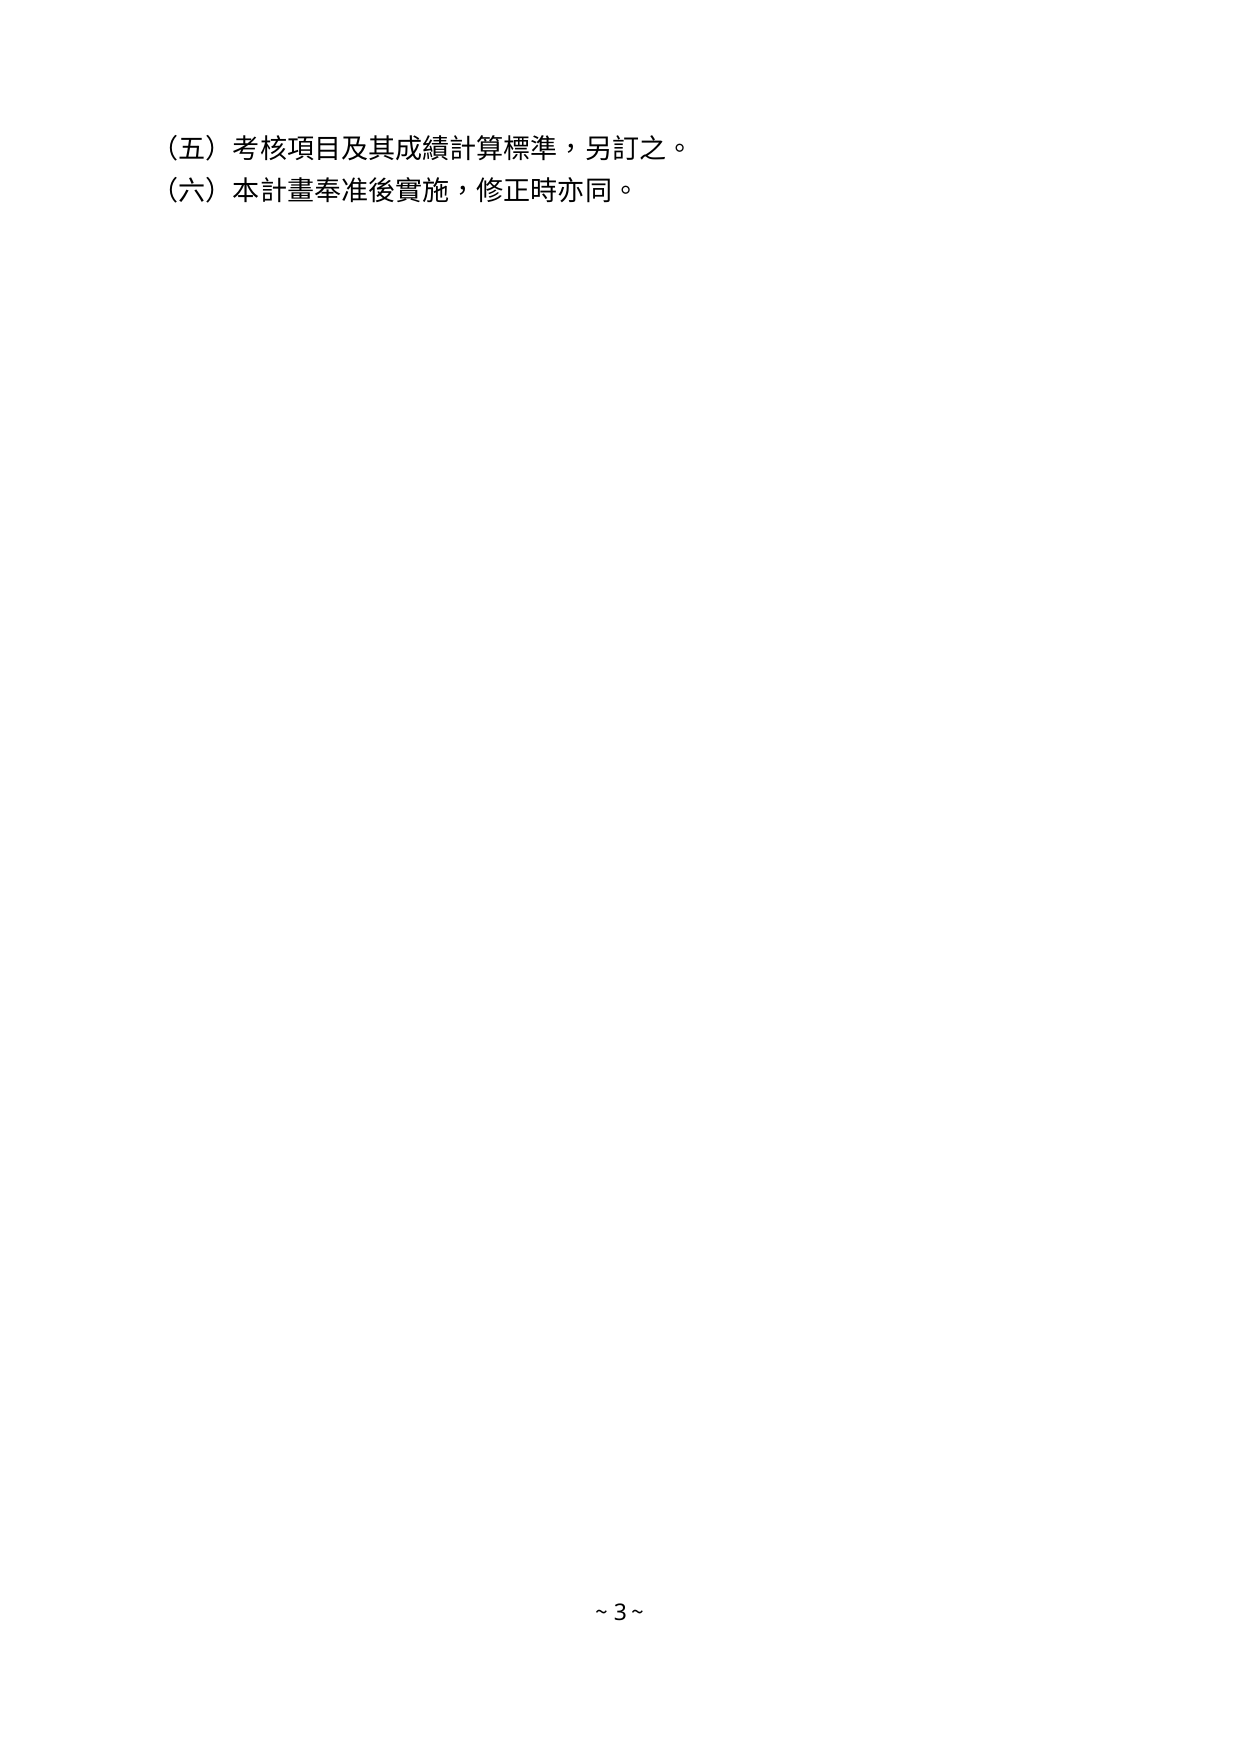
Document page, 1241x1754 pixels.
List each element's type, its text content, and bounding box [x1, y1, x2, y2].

text （五）考核項目及其成績計算標準，另訂之。 [151, 125, 1122, 167]
text （六）本計畫奉准後實施，修正時亦同。 [151, 167, 1122, 208]
